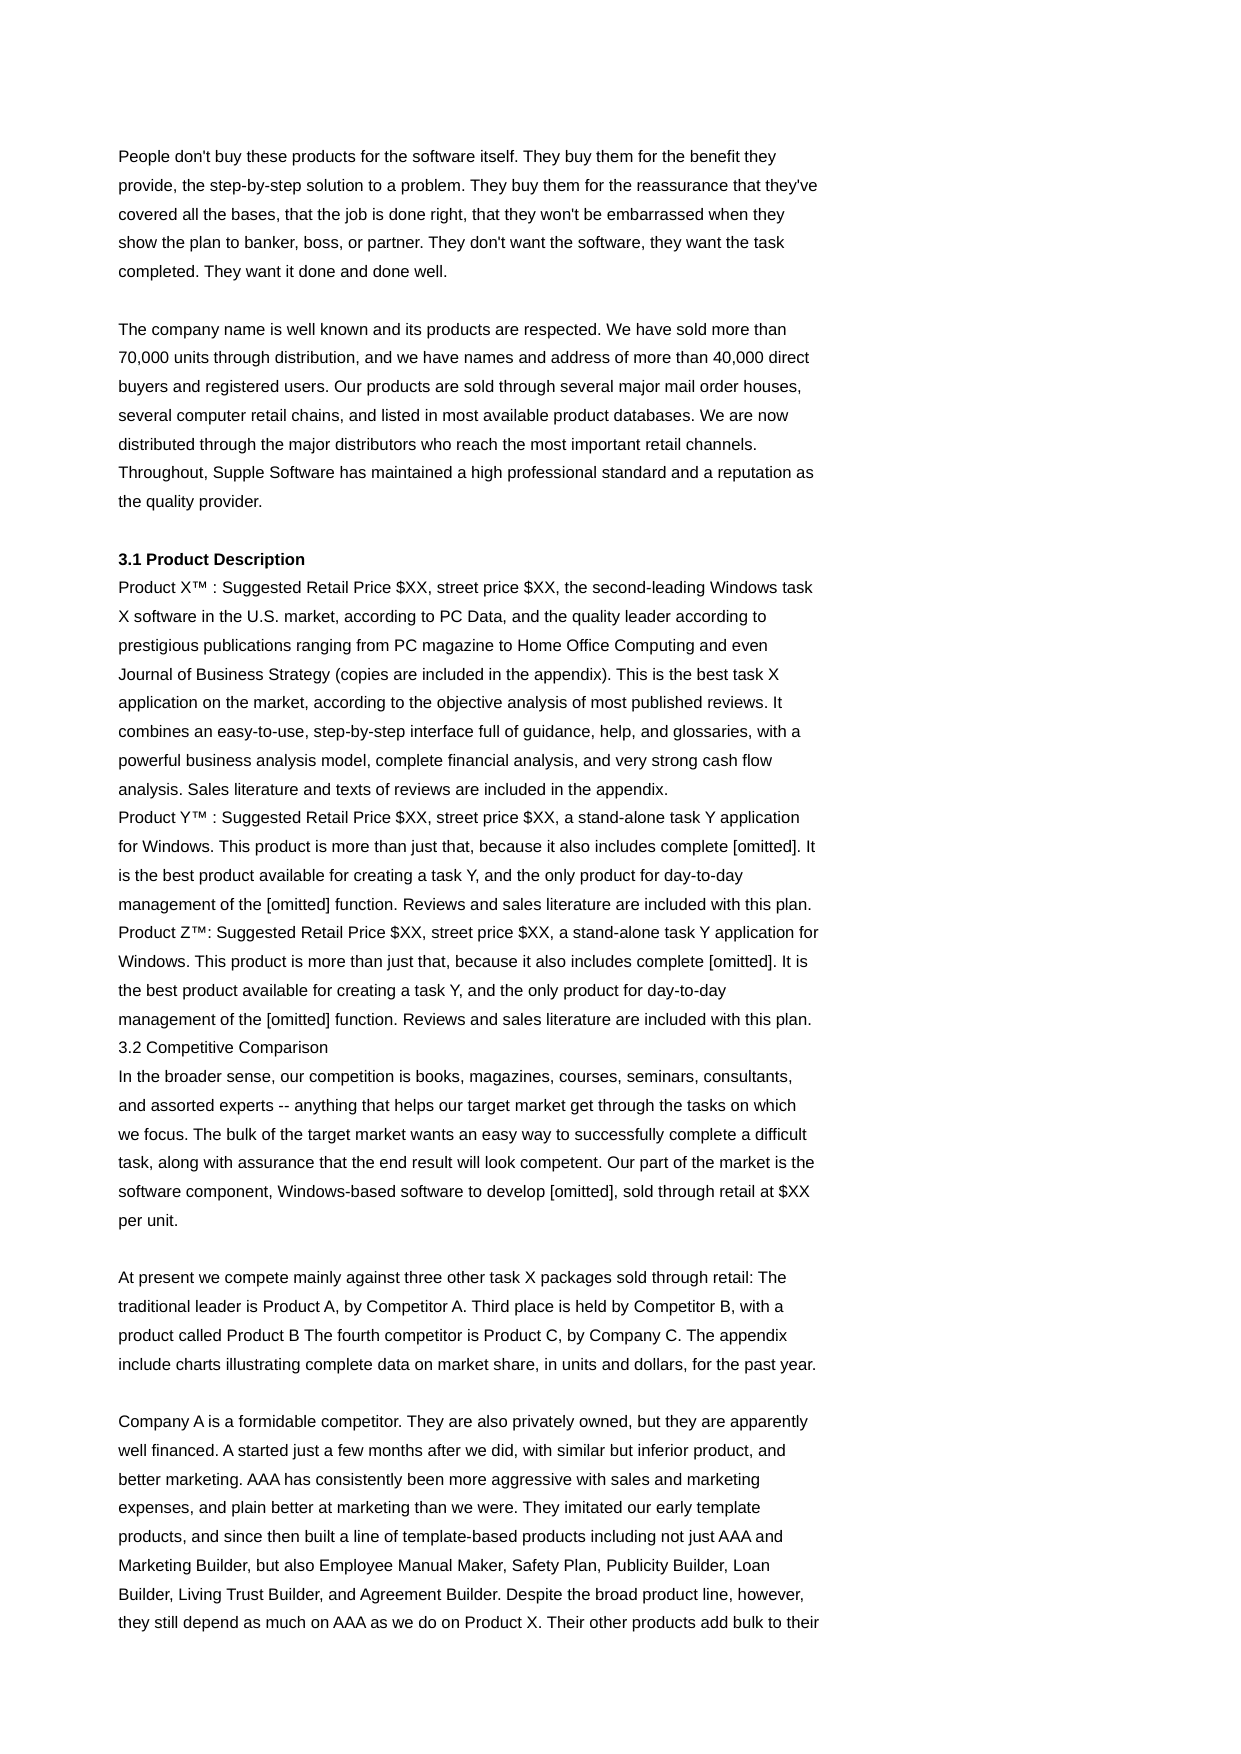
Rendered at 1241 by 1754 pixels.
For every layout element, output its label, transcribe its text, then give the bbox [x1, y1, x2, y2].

text Product X™ : Suggested Retail Price $XX, street price $XX, the second-leading Windows task X software in the U.S. market, according to PC Data, and the quality leader according to prestigious publications ranging from PC magazine to Home Office Computing and even Journal of Business Strategy (copies are included in the appendix). This is the best task X application on the market, according to the objective analysis of most published reviews. It combines an easy-to-use, step-by-step interface full of guidance, help, and glossaries, with a powerful business analysis model, complete financial analysis, and very strong cash flow analysis. Sales literature and texts of reviews are included in the appendix. [118, 578, 821, 798]
text 3.2 Competitive Comparison [118, 1038, 821, 1057]
text Company A is a formidable competitor. They are also privately owned, but they are apparently well financed. A started just a few months after we did, with similar but inferior product, and better marketing. AAA has consistently been more aggressive with sales and marketing expenses, and plain better at marketing than we were. They imitated our early template products, and since then built a line of template-based products including not just AAA and Marketing Builder, but also Employee Manual Maker, Safety Plan, Publicity Builder, Loan Builder, Living Trust Builder, and Agreement Builder. Despite the broad product line, however, they still depend as much on AAA as we do on Product X. Their other products add bulk to their [118, 1412, 821, 1632]
text In the broader sense, our competition is books, magazines, courses, seminars, consultants, and assorted experts -- anything that helps our target market get through the tasks on which we focus. The bulk of the target market wants an easy way to successfully complete a difficult task, along with assurance that the end result will look competent. Our part of the market is the software component, Windows-based software to develop [omitted], sold through retail at $XX per unit. [118, 1067, 821, 1230]
text People don't buy these products for the software itself. They buy them for the benefit they provide, the step-by-step solution to a problem. They buy them for the reassurance that they've covered all the bases, that the job is done right, that they won't be embarrassed when they show the plan to banker, boss, or partner. They don't want the software, they want the task completed. They want it done and done well. [118, 147, 821, 281]
text At present we compete mainly against three other task X packages sold through retail: The traditional leader is Product A, by Competitor A. Third place is held by Competitor B, with a product called Product B The fourth competitor is Product C, by Company C. The appendix include charts illustrating complete data on market share, in units and dollars, for the past year. [118, 1268, 821, 1373]
text Product Z™: Suggested Retail Price $XX, street price $XX, a stand-alone task Y application for Windows. This product is more than just that, because it also includes complete [omitted]. It is the best product available for creating a task Y, and the only product for day-to-day management of the [omitted] function. Reviews and sales literature are included with this plan. [118, 923, 821, 1028]
text Product Y™ : Suggested Retail Price $XX, street price $XX, a stand-alone task Y application for Windows. This product is more than just that, because it also includes complete [omitted]. It is the best product available for creating a task Y, and the only product for day-to-day management of the [omitted] function. Reviews and sales literature are included with this plan. [118, 808, 821, 913]
text The company name is well known and its products are respected. We have sold more than 70,000 units through distribution, and we have names and address of more than 40,000 direct buyers and registered users. Our products are sold through several major mail order houses, several computer retail chains, and listed in most available product databases. We are now distributed through the major distributors who reach the most important retail channels. Throughout, Supple Software has maintained a high professional standard and a reputation as the quality provider. [118, 319, 821, 511]
text 3.1 Product Description [118, 549, 821, 568]
